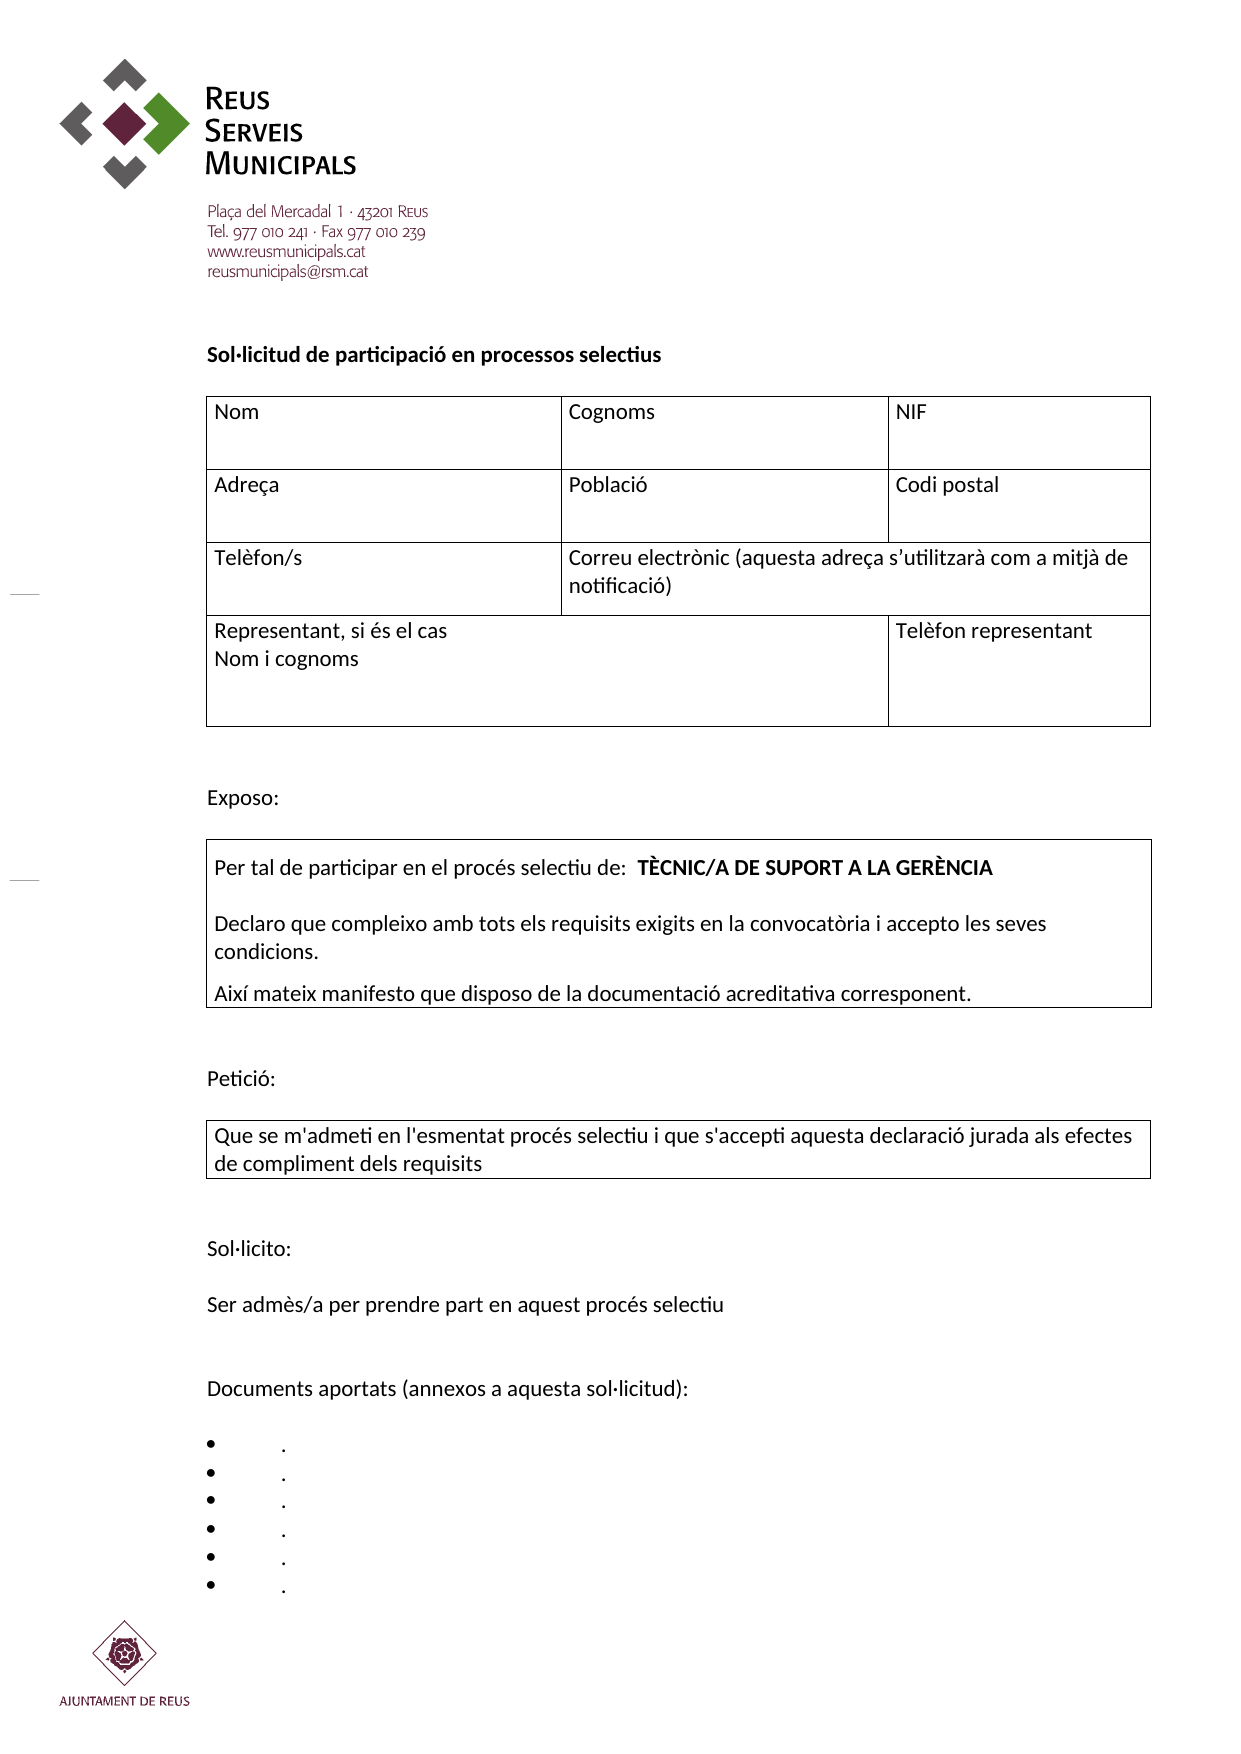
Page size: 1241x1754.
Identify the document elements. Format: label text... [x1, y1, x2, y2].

table_cell Adreça [207, 470, 561, 542]
table_cell Telèfon/s [207, 543, 561, 615]
table_cell Telèfon representant [889, 616, 1150, 726]
table_header Nom [207, 397, 561, 469]
list . [207, 1459, 1152, 1487]
table_cell Correu electrònic (aquesta adreça s’utilitzarà com a mitjà de notificació) [562, 543, 1150, 615]
text Sol·licitud de participació en processos selectius [207, 340, 1152, 368]
list . [207, 1487, 1152, 1515]
table_cell Declaro que compleixo amb tots els requisits exigits en la convocatòria i accepto les seves condicions. [207, 881, 1151, 965]
table_header Que se m'admeti en l'esmentat procés selectiu i que s'accepti aquesta declaració jurada als efectes de compliment dels requisits [207, 1121, 1150, 1177]
table_cell Població [562, 470, 888, 542]
text Petició: [207, 1064, 1152, 1092]
table_cell Representant, si és el cas Nom i cognoms [207, 616, 888, 726]
text Documents aportats (annexos a aquesta sol·licitud): [207, 1374, 1152, 1403]
table_header NIF [889, 397, 1150, 469]
text Sol·licito: [207, 1234, 1152, 1262]
table_header Cognoms [562, 397, 888, 469]
list . [207, 1515, 1152, 1543]
table_header Per tal de participar en el procés selectiu de: TÈCNIC/A DE SUPORT A LA GERÈNCIA [207, 840, 1151, 881]
text Ser admès/a per prendre part en aquest procés selectiu [207, 1291, 1152, 1318]
list . [207, 1431, 1152, 1459]
list . [207, 1543, 1152, 1571]
table_cell Així mateix manifesto que disposo de la documentació acreditativa corresponent. [207, 965, 1151, 1007]
list . [207, 1571, 1152, 1599]
table_cell Codi postal [889, 470, 1150, 542]
text Exposo: [207, 783, 1152, 811]
